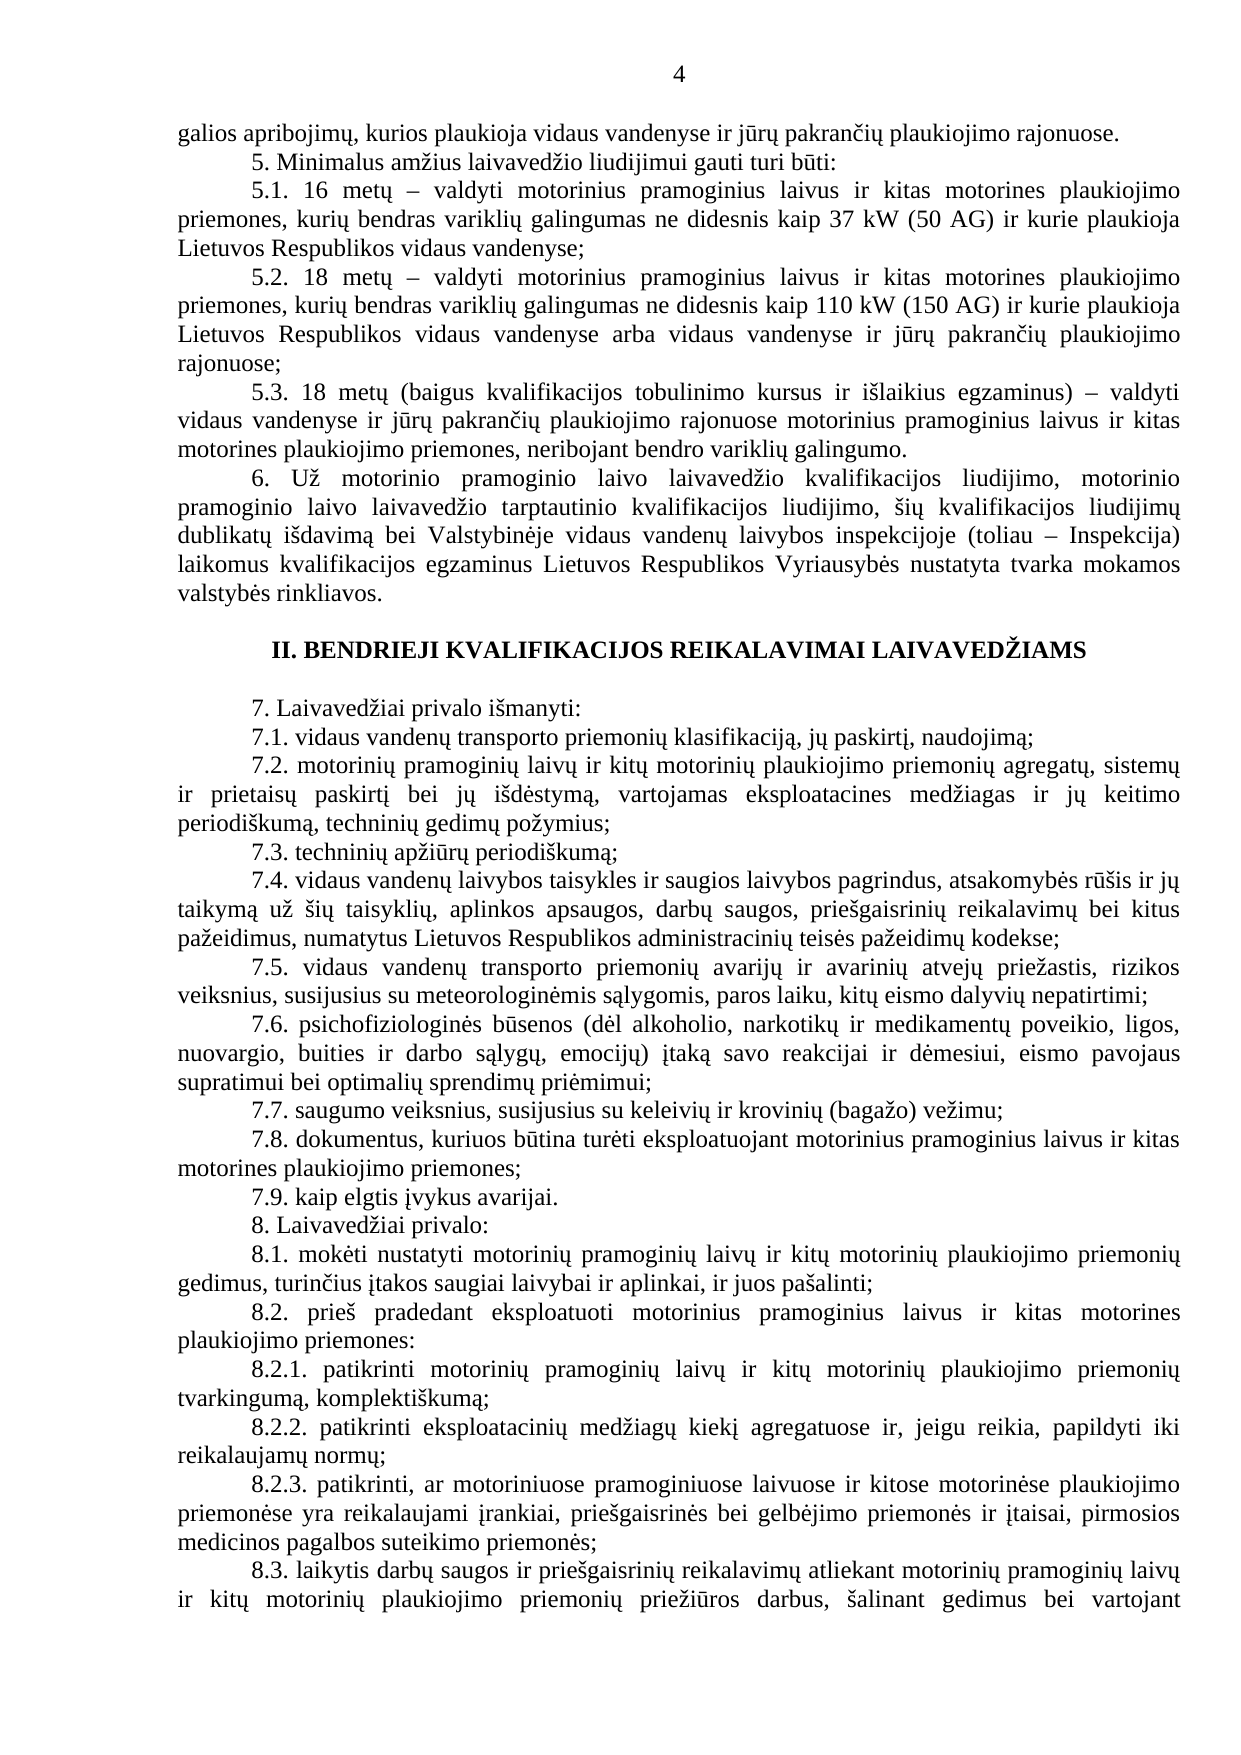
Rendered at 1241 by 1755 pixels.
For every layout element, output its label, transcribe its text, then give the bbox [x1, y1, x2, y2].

text 7.5. vidaus vandenų transporto priemonių avarijų ir avarinių atvejų priežastis, rizikos veiksnius, susijusius su meteorologinėmis sąlygomis, paros laiku, kitų eismo dalyvių nepatirtimi; [177, 952, 1181, 1009]
text 6. Už motorinio pramoginio laivo laivavedžio kvalifikacijos liudijimo, motorinio pramoginio laivo laivavedžio tarptautinio kvalifikacijos liudijimo, šių kvalifikacijos liudijimų dublikatų išdavimą bei Valstybinėje vidaus vandenų laivybos inspekcijoje (toliau – Inspekcija) laikomus kvalifikacijos egzaminus Lietuvos Respublikos Vyriausybės nustatyta tvarka mokamos valstybės rinkliavos. [177, 463, 1181, 607]
text 7.3. techninių apžiūrų periodiškumą; [177, 837, 1181, 866]
text 5.3. 18 metų (baigus kvalifikacijos tobulinimo kursus ir išlaikius egzaminus) – valdyti vidaus vandenyse ir jūrų pakrančių plaukiojimo rajonuose motorinius pramoginius laivus ir kitas motorines plaukiojimo priemones, neribojant bendro variklių galingumo. [177, 377, 1181, 463]
text 5.1. 16 metų – valdyti motorinius pramoginius laivus ir kitas motorines plaukiojimo priemones, kurių bendras variklių galingumas ne didesnis kaip 37 kW (50 AG) ir kurie plaukioja Lietuvos Respublikos vidaus vandenyse; [177, 176, 1181, 262]
text 8.1. mokėti nustatyti motorinių pramoginių laivų ir kitų motorinių plaukiojimo priemonių gedimus, turinčius įtakos saugiai laivybai ir aplinkai, ir juos pašalinti; [177, 1239, 1181, 1297]
text 8.2.2. patikrinti eksploatacinių medžiagų kiekį agregatuose ir, jeigu reikia, papildyti iki reikalaujamų normų; [177, 1412, 1181, 1469]
text 5.2. 18 metų – valdyti motorinius pramoginius laivus ir kitas motorines plaukiojimo priemones, kurių bendras variklių galingumas ne didesnis kaip 110 kW (150 AG) ir kurie plaukioja Lietuvos Respublikos vidaus vandenyse arba vidaus vandenyse ir jūrų pakrančių plaukiojimo rajonuose; [177, 262, 1181, 377]
text 7. Laivavedžiai privalo išmanyti: [177, 693, 1181, 722]
text 7.8. dokumentus, kuriuos būtina turėti eksploatuojant motorinius pramoginius laivus ir kitas motorines plaukiojimo priemones; [177, 1124, 1181, 1182]
text 7.9. kaip elgtis įvykus avarijai. [177, 1182, 1181, 1211]
text galios apribojimų, kurios plaukioja vidaus vandenyse ir jūrų pakrančių plaukiojimo rajonuose. [177, 118, 1181, 147]
text II. BENDRIEJI KVALIFIKACIJOS REIKALAVIMAI LAIVAVEDŽIAMS [177, 636, 1181, 664]
text 8.3. laikytis darbų saugos ir priešgaisrinių reikalavimų atliekant motorinių pramoginių laivų ir kitų motorinių plaukiojimo priemonių priežiūros darbus, šalinant gedimus bei vartojant [177, 1556, 1181, 1613]
text 8. Laivavedžiai privalo: [177, 1211, 1181, 1239]
text 8.2.1. patikrinti motorinių pramoginių laivų ir kitų motorinių plaukiojimo priemonių tvarkingumą, komplektiškumą; [177, 1354, 1181, 1412]
text 7.7. saugumo veiksnius, susijusius su keleivių ir krovinių (bagažo) vežimu; [177, 1096, 1181, 1124]
text 7.6. psichofiziologinės būsenos (dėl alkoholio, narkotikų ir medikamentų poveikio, ligos, nuovargio, buities ir darbo sąlygų, emocijų) įtaką savo reakcijai ir dėmesiui, eismo pavojaus supratimui bei optimalių sprendimų priėmimui; [177, 1009, 1181, 1096]
text 7.2. motorinių pramoginių laivų ir kitų motorinių plaukiojimo priemonių agregatų, sistemų ir prietaisų paskirtį bei jų išdėstymą, vartojamas eksploatacines medžiagas ir jų keitimo periodiškumą, techninių gedimų požymius; [177, 751, 1181, 837]
text 8.2. prieš pradedant eksploatuoti motorinius pramoginius laivus ir kitas motorines plaukiojimo priemones: [177, 1297, 1181, 1354]
text 7.4. vidaus vandenų laivybos taisykles ir saugios laivybos pagrindus, atsakomybės rūšis ir jų taikymą už šių taisyklių, aplinkos apsaugos, darbų saugos, priešgaisrinių reikalavimų bei kitus pažeidimus, numatytus Lietuvos Respublikos administracinių teisės pažeidimų kodekse; [177, 866, 1181, 952]
text 8.2.3. patikrinti, ar motoriniuose pramoginiuose laivuose ir kitose motorinėse plaukiojimo priemonėse yra reikalaujami įrankiai, priešgaisrinės bei gelbėjimo priemonės ir įtaisai, pirmosios medicinos pagalbos suteikimo priemonės; [177, 1469, 1181, 1556]
text 5. Minimalus amžius laivavedžio liudijimui gauti turi būti: [177, 147, 1181, 176]
text 7.1. vidaus vandenų transporto priemonių klasifikaciją, jų paskirtį, naudojimą; [177, 722, 1181, 751]
